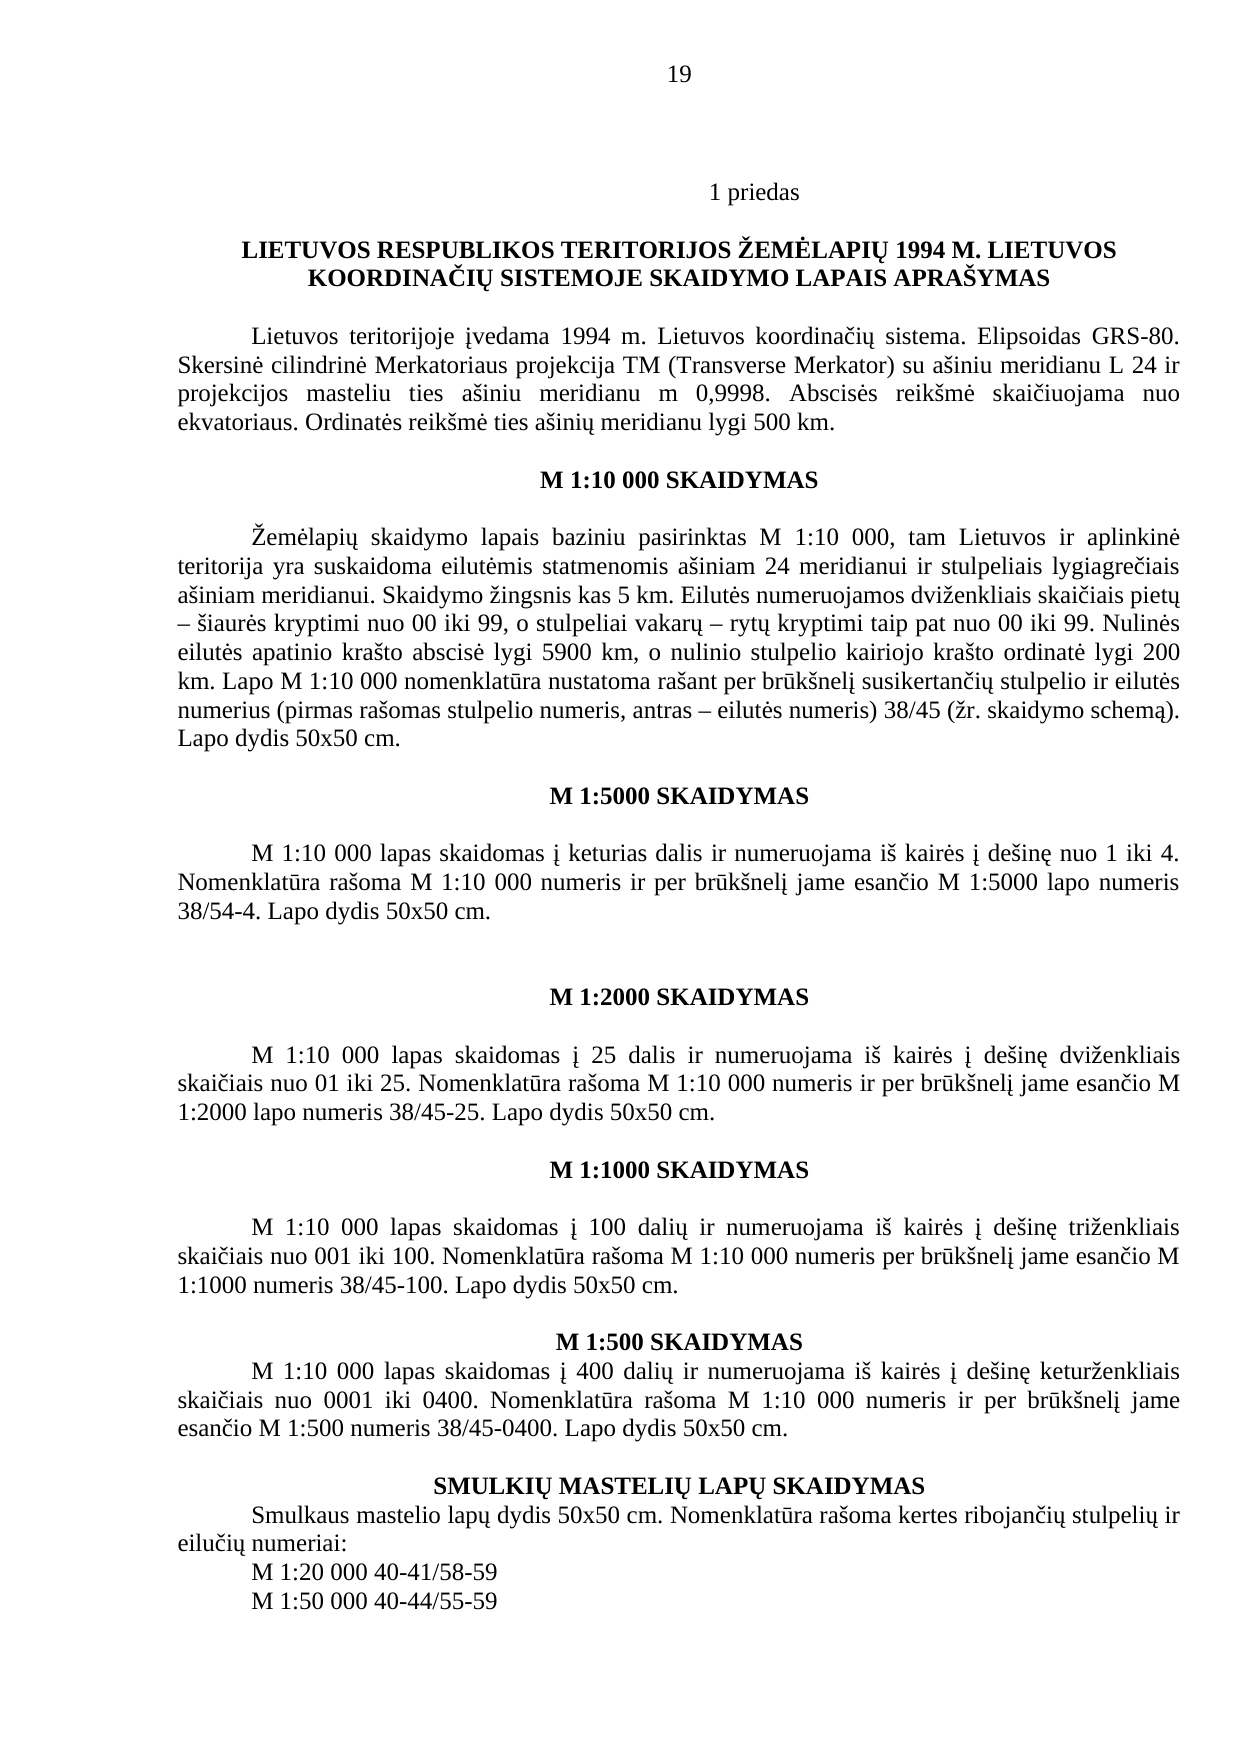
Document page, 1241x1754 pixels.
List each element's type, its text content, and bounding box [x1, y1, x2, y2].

text M 1:10 000 lapas skaidomas į 100 dalių ir numeruojama iš kairės į dešinę triženkliais skaičiais nuo 001 iki 100. Nomenklatūra rašoma M 1:10 000 numeris per brūkšnelį jame esančio M 1:1000 numeris 38/45-100. Lapo dydis 50x50 cm. [177, 1212, 1181, 1298]
text M 1:10 000 lapas skaidomas į 400 dalių ir numeruojama iš kairės į dešinę keturženkliais skaičiais nuo 0001 iki 0400. Nomenklatūra rašoma M 1:10 000 numeris ir per brūkšnelį jame esančio M 1:500 numeris 38/45-0400. Lapo dydis 50x50 cm. [177, 1356, 1181, 1442]
text Smulkaus mastelio lapų dydis 50x50 cm. Nomenklatūra rašoma kertes ribojančių stulpelių ir eilučių numeriai: [177, 1500, 1181, 1557]
text M 1:10 000 lapas skaidomas į 25 dalis ir numeruojama iš kairės į dešinę dviženkliais skaičiais nuo 01 iki 25. Nomenklatūra rašoma M 1:10 000 numeris ir per brūkšnelį jame esančio M 1:2000 lapo numeris 38/45-25. Lapo dydis 50x50 cm. [177, 1040, 1181, 1126]
text M 1:20 000 40-41/58-59 [177, 1557, 1181, 1586]
text M 1:10 000 lapas skaidomas į keturias dalis ir numeruojama iš kairės į dešinę nuo 1 iki 4. Nomenklatūra rašoma M 1:10 000 numeris ir per brūkšnelį jame esančio M 1:5000 lapo numeris 38/54-4. Lapo dydis 50x50 cm. [177, 838, 1181, 925]
text Lietuvos Respublikos teritorijos žemėlapių 1994 m. Lietuvos koordinačių sistemoje skaidymo lapais aprašymas [177, 235, 1181, 292]
text 1 priedas [177, 177, 1181, 206]
text Lietuvos teritorijoje įvedama 1994 m. Lietuvos koordinačių sistema. Elipsoidas GRS-80. Skersinė cilindrinė Merkatoriaus projekcija TM (Transverse Merkator) su ašiniu meridianu L 24 ir projekcijos masteliu ties ašiniu meridianu m 0,9998. Abscisės reikšmė skaičiuojama nuo ekvatoriaus. Ordinatės reikšmė ties ašinių meridianu lygi 500 km. [177, 321, 1181, 436]
text M 1:1000 skaidymas [177, 1155, 1181, 1183]
text M 1:5000 skaidymas [177, 781, 1181, 810]
text M 1:50 000 40-44/55-59 [177, 1586, 1181, 1615]
text M 1:500 skaidymas [177, 1327, 1181, 1356]
text Smulkių mastelių lapų skaidymas [177, 1471, 1181, 1500]
text Žemėlapių skaidymo lapais baziniu pasirinktas M 1:10 000, tam Lietuvos ir aplinkinė teritorija yra suskaidoma eilutėmis statmenomis ašiniam 24 meridianui ir stulpeliais lygiagrečiais ašiniam meridianui. Skaidymo žingsnis kas 5 km. Eilutės numeruojamos dviženkliais skaičiais pietų – šiaurės kryptimi nuo 00 iki 99, o stulpeliai vakarų – rytų kryptimi taip pat nuo 00 iki 99. Nulinės eilutės apatinio krašto abscisė lygi 5900 km, o nulinio stulpelio kairiojo krašto ordinatė lygi 200 km. Lapo M 1:10 000 nomenklatūra nustatoma rašant per brūkšnelį susikertančių stulpelio ir eilutės numerius (pirmas rašomas stulpelio numeris, antras – eilutės numeris) 38/45 (žr. skaidymo schemą). Lapo dydis 50x50 cm. [177, 522, 1181, 752]
text M 1:10 000 skaidymas [177, 465, 1181, 493]
text M 1:2000 skaidymas [177, 982, 1181, 1011]
